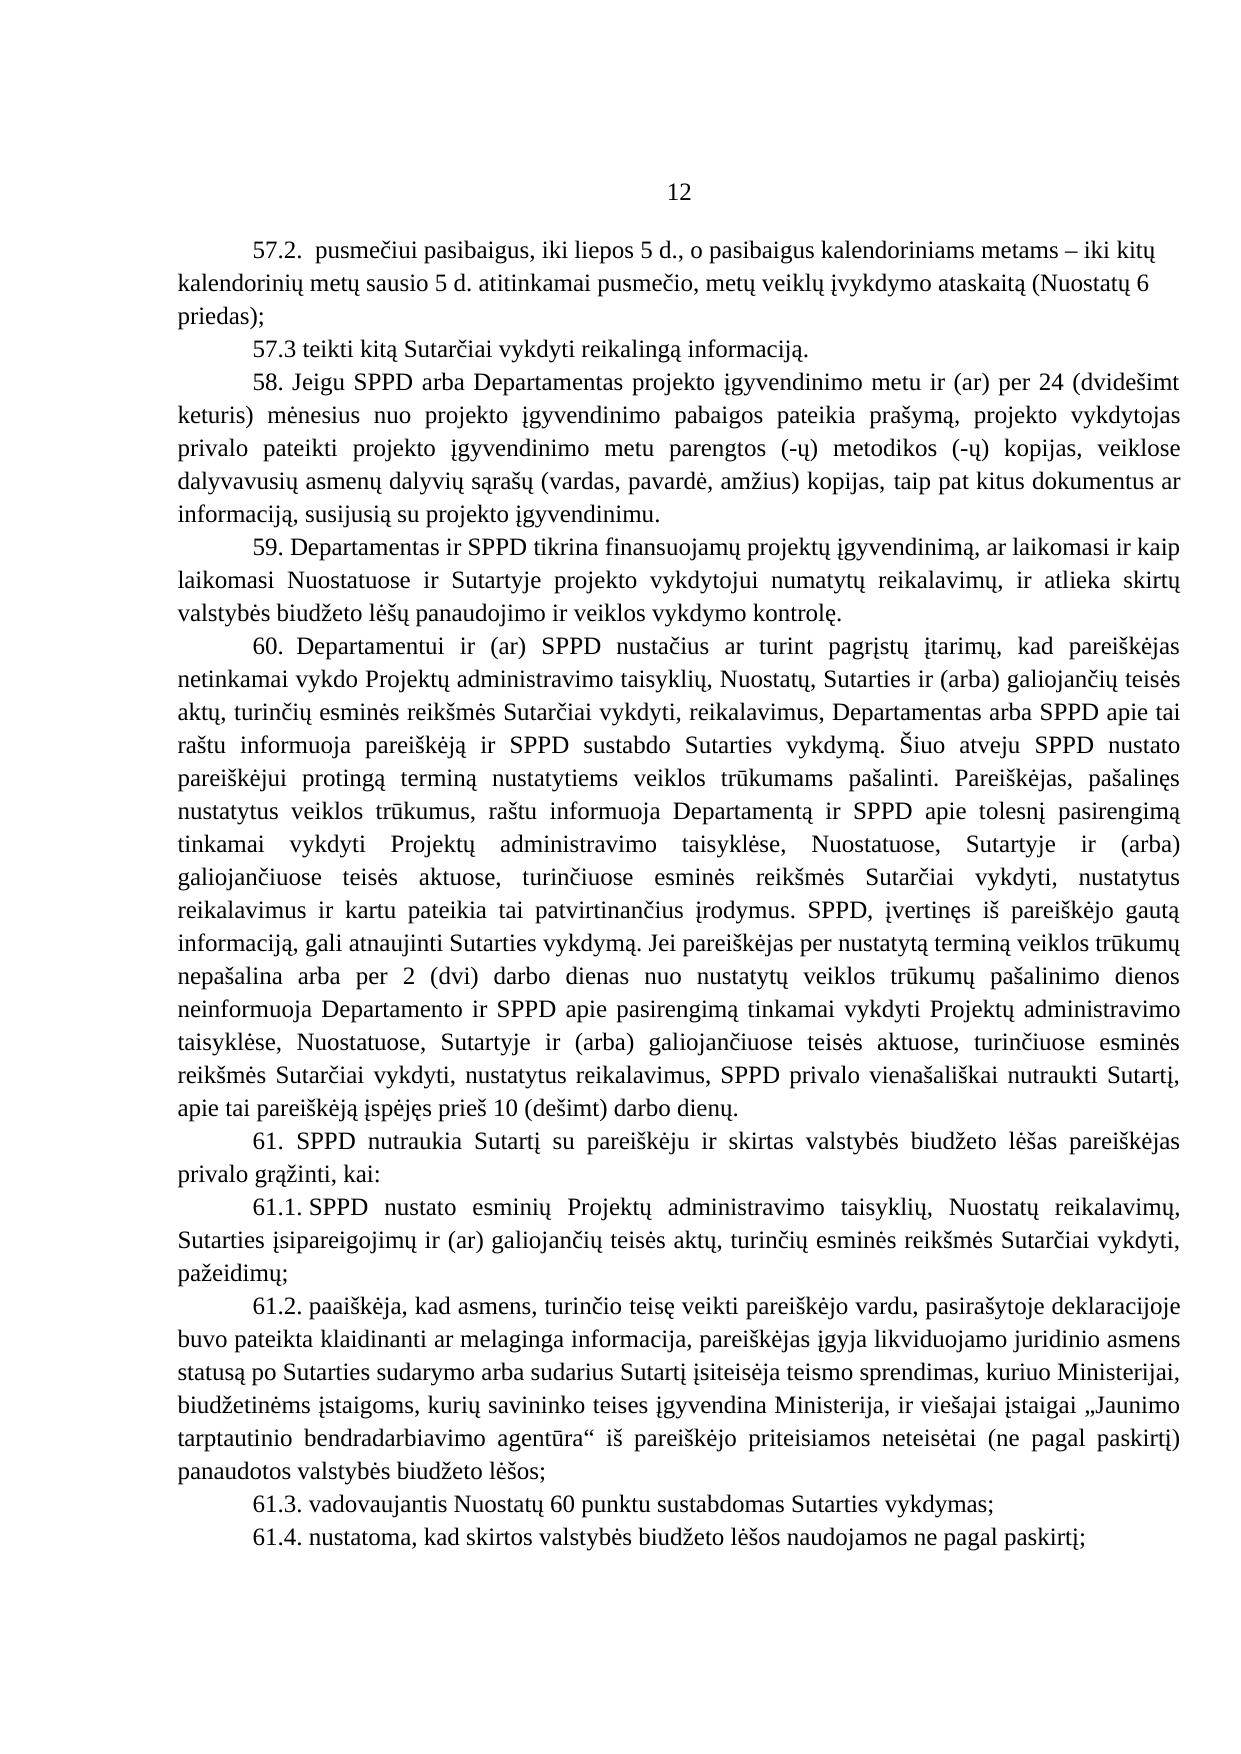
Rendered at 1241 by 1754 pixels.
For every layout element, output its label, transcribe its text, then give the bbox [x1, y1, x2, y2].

text 61. SPPD nutraukia Sutartį su pareiškėju ir skirtas valstybės biudžeto lėšas pareiškėjas privalo grąžinti, kai: [177, 1126, 1181, 1188]
text 60. Departamentui ir (ar) SPPD nustačius ar turint pagrįstų įtarimų, kad pareiškėjas netinkamai vykdo Projektų administravimo taisyklių, Nuostatų, Sutarties ir (arba) galiojančių teisės aktų, turinčių esminės reikšmės Sutarčiai vykdyti, reikalavimus, Departamentas arba SPPD apie tai raštu informuoja pareiškėją ir SPPD sustabdo Sutarties vykdymą. Šiuo atveju SPPD nustato pareiškėjui protingą terminą nustatytiems veiklos trūkumams pašalinti. Pareiškėjas, pašalinęs nustatytus veiklos trūkumus, raštu informuoja Departamentą ir SPPD apie tolesnį pasirengimą tinkamai vykdyti Projektų administravimo taisyklėse, Nuostatuose, Sutartyje ir (arba) galiojančiuose teisės aktuose, turinčiuose esminės reikšmės Sutarčiai vykdyti, nustatytus reikalavimus ir kartu pateikia tai patvirtinančius įrodymus. SPPD, įvertinęs iš pareiškėjo gautą informaciją, gali atnaujinti Sutarties vykdymą. Jei pareiškėjas per nustatytą terminą veiklos trūkumų nepašalina arba per 2 (dvi) darbo dienas nuo nustatytų veiklos trūkumų pašalinimo dienos neinformuoja Departamento ir SPPD apie pasirengimą tinkamai vykdyti Projektų administravimo taisyklėse, Nuostatuose, Sutartyje ir (arba) galiojančiuose teisės aktuose, turinčiuose esminės reikšmės Sutarčiai vykdyti, nustatytus reikalavimus, SPPD privalo vienašališkai nutraukti Sutartį, apie tai pareiškėją įspėjęs prieš 10 (dešimt) darbo dienų. [177, 631, 1181, 1122]
text 57.3 teikti kitą Sutarčiai vykdyti reikalingą informaciją. [177, 334, 1181, 362]
text 58. Jeigu SPPD arba Departamentas projekto įgyvendinimo metu ir (ar) per 24 (dvidešimt keturis) mėnesius nuo projekto įgyvendinimo pabaigos pateikia prašymą, projekto vykdytojas privalo pateikti projekto įgyvendinimo metu parengtos (-ų) metodikos (-ų) kopijas, veiklose dalyvavusių asmenų dalyvių sąrašų (vardas, pavardė, amžius) kopijas, taip pat kitus dokumentus ar informaciją, susijusią su projekto įgyvendinimu. [177, 367, 1181, 528]
text 61.2. paaiškėja, kad asmens, turinčio teisę veikti pareiškėjo vardu, pasirašytoje deklaracijoje buvo pateikta klaidinanti ar melaginga informacija, pareiškėjas įgyja likviduojamo juridinio asmens statusą po Sutarties sudarymo arba sudarius Sutartį įsiteisėja teismo sprendimas, kuriuo Ministerijai, biudžetinėms įstaigoms, kurių savininko teises įgyvendina Ministerija, ir viešajai įstaigai „Jaunimo tarptautinio bendradarbiavimo agentūra“ iš pareiškėjo priteisiamos neteisėtai (ne pagal paskirtį) panaudotos valstybės biudžeto lėšos; [177, 1291, 1181, 1485]
text 57.2. pusmečiui pasibaigus, iki liepos 5 d., o pasibaigus kalendoriniams metams – iki kitų kalendorinių metų sausio 5 d. atitinkamai pusmečio, metų veiklų įvykdymo ataskaitą (Nuostatų 6 priedas); [177, 235, 1181, 329]
text 61.3. vadovaujantis Nuostatų 60 punktu sustabdomas Sutarties vykdymas; [177, 1489, 1181, 1518]
text 61.4. nustatoma, kad skirtos valstybės biudžeto lėšos naudojamos ne pagal paskirtį; [177, 1522, 1181, 1551]
text 61.1. SPPD nustato esminių Projektų administravimo taisyklių, Nuostatų reikalavimų, Sutarties įsipareigojimų ir (ar) galiojančių teisės aktų, turinčių esminės reikšmės Sutarčiai vykdyti, pažeidimų; [177, 1192, 1181, 1287]
text 59. Departamentas ir SPPD tikrina finansuojamų projektų įgyvendinimą, ar laikomasi ir kaip laikomasi Nuostatuose ir Sutartyje projekto vykdytojui numatytų reikalavimų, ir atlieka skirtų valstybės biudžeto lėšų panaudojimo ir veiklos vykdymo kontrolę. [177, 532, 1181, 627]
